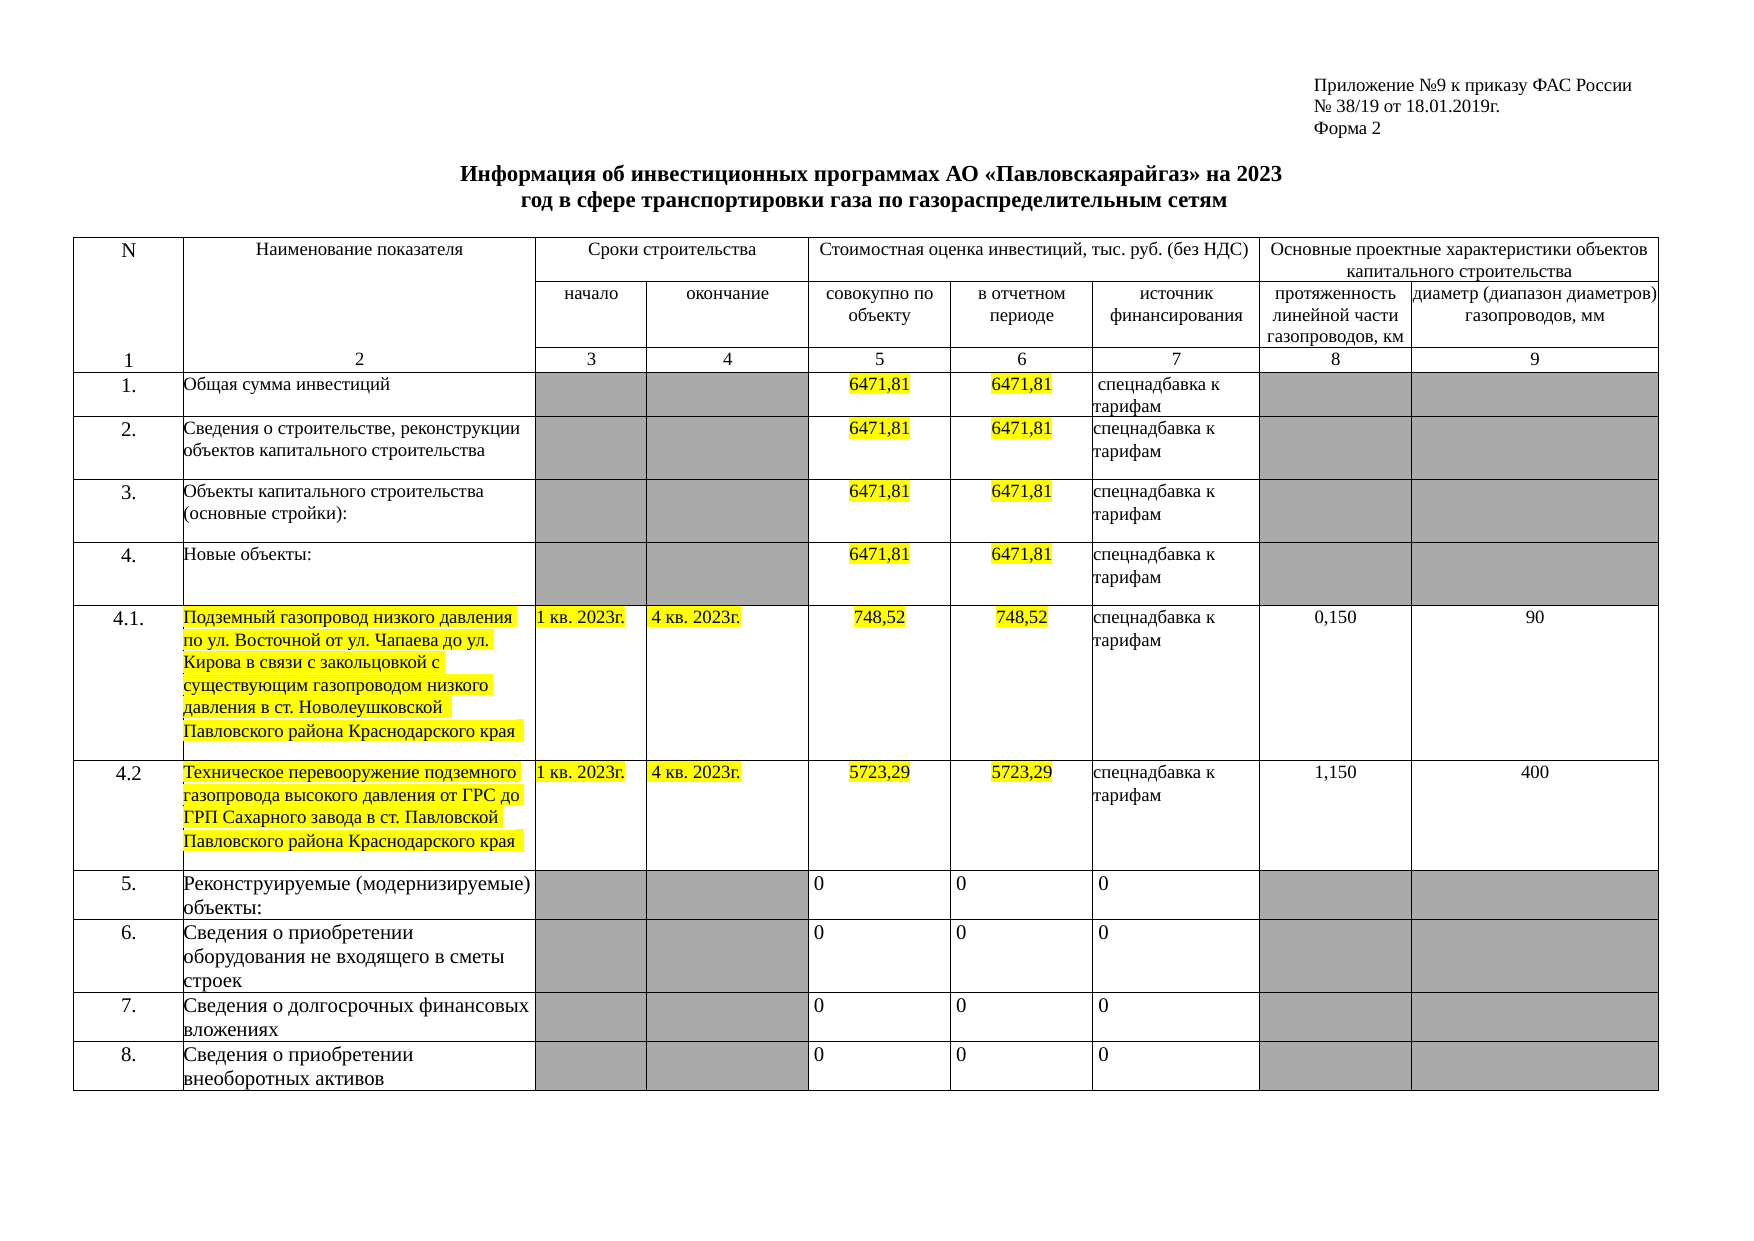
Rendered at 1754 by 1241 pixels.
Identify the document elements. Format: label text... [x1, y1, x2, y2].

table_cell [536, 373, 646, 416]
table_header Основные проектные характеристики объектов капитального строительства [1260, 238, 1658, 281]
table_cell [647, 920, 808, 992]
table_cell 5723,29 [951, 761, 1092, 869]
table_cell 2. [74, 417, 183, 479]
table_cell 0 [951, 920, 1092, 992]
table_cell в отчетном периоде [951, 282, 1092, 347]
text год в сфере транспортировки газа по газораспределительным сетям [74, 186, 1668, 213]
table_cell окончание [647, 282, 808, 347]
table_cell 6. [74, 920, 183, 992]
table_cell [1260, 993, 1411, 1041]
table_header Сроки строительства [536, 238, 808, 281]
table_cell [1260, 543, 1411, 605]
table_cell Новые объекты: [184, 543, 535, 605]
table_header Приложение №9 к приказу ФАС России № 38/19 от 18.01.2019г. Форма 2 [1303, 74, 1656, 138]
table_cell 7. [74, 993, 183, 1041]
table_cell 0 [809, 993, 950, 1041]
table_cell 8 [1260, 348, 1411, 372]
table_cell 6471,81 [809, 543, 950, 605]
table_cell [1412, 417, 1658, 479]
table_cell 748,52 [809, 606, 950, 760]
text Информация об инвестиционных программах АО «Павловскаярайгаз» на 2023 [74, 160, 1668, 186]
table_cell спецнадбавка к тарифам [1093, 373, 1259, 416]
table_cell 4 [647, 348, 808, 372]
table_cell диаметр (диапазон диаметров) газопроводов, мм [1412, 282, 1658, 347]
table_cell 5 [809, 348, 950, 372]
table_cell спецнадбавка к тарифам [1093, 761, 1259, 869]
table_cell спецнадбавка к тарифам [1093, 417, 1259, 479]
table_cell [647, 993, 808, 1041]
table_cell [1412, 543, 1658, 605]
table_cell 6471,81 [951, 417, 1092, 479]
table_cell 4.1. [74, 606, 183, 760]
table_cell 5723,29 [809, 761, 950, 869]
table_cell Сведения о долгосрочных финансовых вложениях [184, 993, 535, 1041]
table_cell [647, 871, 808, 919]
table_cell [536, 993, 646, 1041]
table_cell [536, 417, 646, 479]
table_cell 1 кв. 2023г. [536, 761, 646, 869]
table_cell 2 [184, 347, 535, 372]
table_cell [536, 871, 646, 919]
table_header Наименование показателя [184, 238, 535, 347]
table_cell 8. [74, 1042, 183, 1090]
table_cell 0 [1093, 1042, 1259, 1090]
table_cell 1,150 [1260, 761, 1411, 869]
table_cell 0 [1093, 993, 1259, 1041]
table_cell [1412, 993, 1658, 1041]
table_cell [1260, 480, 1411, 542]
table_cell 748,52 [951, 606, 1092, 760]
table_cell [647, 1042, 808, 1090]
table_cell 0 [951, 1042, 1092, 1090]
table_cell спецнадбавка к тарифам [1093, 480, 1259, 542]
table_cell [647, 543, 808, 605]
table_cell [1412, 373, 1658, 416]
table_cell 0 [809, 920, 950, 992]
table_cell [536, 543, 646, 605]
table_cell 6471,81 [951, 373, 1092, 416]
table_cell 0 [809, 1042, 950, 1090]
table_cell 4 кв. 2023г. [647, 606, 808, 760]
table_cell 4 кв. 2023г. [647, 761, 808, 869]
table_cell 6471,81 [809, 417, 950, 479]
table_cell Подземный газопровод низкого давления по ул. Восточной от ул. Чапаева до ул. Кирова в связи с закольцовкой с существующим газопроводом низкого давления в ст. Новолеушковской Павловского района Краснодарского края [184, 606, 535, 760]
table_cell совокупно по объекту [809, 282, 950, 347]
table_cell Общая сумма инвестиций [184, 373, 535, 416]
table_cell 400 [1412, 761, 1658, 869]
table_cell [536, 480, 646, 542]
table_cell 4.2 [74, 761, 183, 869]
table_cell 90 [1412, 606, 1658, 760]
table_header Стоимостная оценка инвестиций, тыс. руб. (без НДС) [809, 238, 1259, 281]
table_cell источник финансирования [1093, 282, 1259, 347]
table_cell [1412, 871, 1658, 919]
table_cell Реконструируемые (модернизируемые) объекты: [184, 871, 535, 919]
table_header N [74, 238, 183, 347]
table_cell Сведения о строительстве, реконструкции объектов капитального строительства [184, 417, 535, 479]
table_cell [1260, 373, 1411, 416]
table_cell 5. [74, 871, 183, 919]
table_cell 0 [1093, 920, 1259, 992]
table_cell [1260, 920, 1411, 992]
table_cell [647, 417, 808, 479]
table_cell [1260, 871, 1411, 919]
table_cell [647, 480, 808, 542]
table_cell 3. [74, 480, 183, 542]
table_cell [1412, 480, 1658, 542]
table_cell 1. [74, 373, 183, 416]
table_cell 4. [74, 543, 183, 605]
table_cell 0 [1093, 871, 1259, 919]
table_cell Объекты капитального строительства (основные стройки): [184, 480, 535, 542]
table_cell 0 [809, 871, 950, 919]
table_cell 0 [951, 993, 1092, 1041]
table_cell 1 кв. 2023г. [536, 606, 646, 760]
table_cell начало [536, 282, 646, 347]
table_cell 0 [951, 871, 1092, 919]
table_cell 0,150 [1260, 606, 1411, 760]
table_cell 3 [536, 348, 646, 372]
table_cell [536, 1042, 646, 1090]
table_cell [1260, 1042, 1411, 1090]
table_cell [1412, 1042, 1658, 1090]
table_cell [536, 920, 646, 992]
table_cell Сведения о приобретении оборудования не входящего в сметы строек [184, 920, 535, 992]
table_cell 6471,81 [809, 373, 950, 416]
table_cell Сведения о приобретении внеоборотных активов [184, 1042, 535, 1090]
table_cell 6 [951, 348, 1092, 372]
table_cell [1260, 417, 1411, 479]
table_cell 6471,81 [951, 543, 1092, 605]
table_cell протяженность линейной части газопроводов, км [1260, 282, 1411, 347]
table_cell 6471,81 [809, 480, 950, 542]
table_cell [647, 373, 808, 416]
table_cell спецнадбавка к тарифам [1093, 606, 1259, 760]
table_cell Техническое перевооружение подземного газопровода высокого давления от ГРС до ГРП Сахарного завода в ст. Павловской Павловского района Краснодарского края [184, 761, 535, 869]
table_cell 7 [1093, 348, 1259, 372]
table_cell 6471,81 [951, 480, 1092, 542]
table_cell 1 [74, 347, 183, 372]
table_cell спецнадбавка к тарифам [1093, 543, 1259, 605]
table_cell 9 [1412, 348, 1658, 372]
table_cell [1412, 920, 1658, 992]
